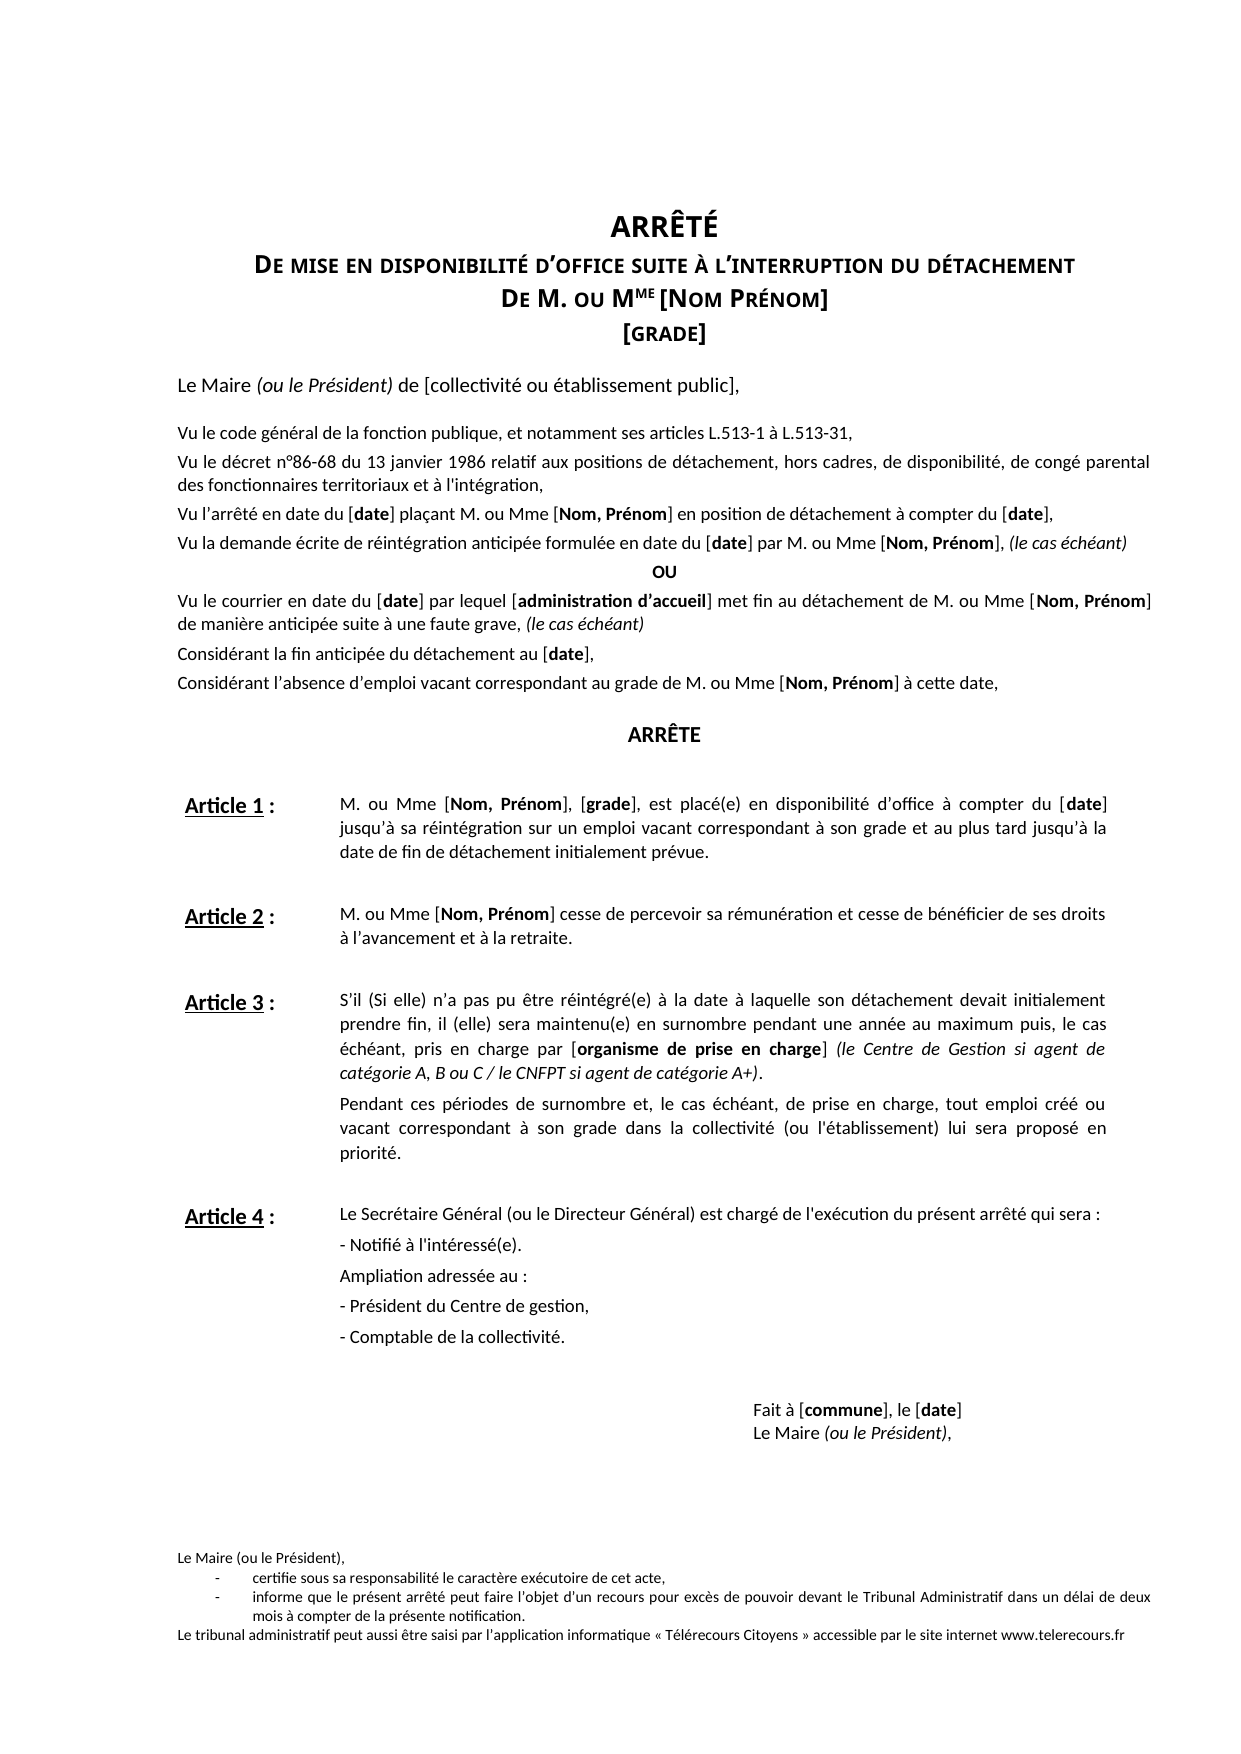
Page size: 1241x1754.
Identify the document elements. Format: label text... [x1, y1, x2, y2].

text Considérant l’absence d’emploi vacant correspondant au grade de M. ou Mme [Nom, Prénom] à cette date, [177, 671, 1152, 694]
table_cell Le Secrétaire Général (ou le Directeur Général) est chargé de l'exécution du présent arrêté qui sera : - Notifié à l'intéressé(e). Ampliation adressée au : - Président du Centre de gestion, - Comptable de la collectivité. [332, 1202, 1122, 1387]
text ARRÊTÉ [177, 207, 1152, 246]
text [grade] [177, 314, 1152, 349]
text ARRÊTE [177, 720, 1152, 748]
text De M. ou Mme [Nom Prénom] [177, 281, 1152, 314]
text Le Maire (ou le Président), [753, 1421, 1152, 1444]
text OU [177, 561, 1152, 583]
text Vu l’arrêté en date du [date] plaçant M. ou Mme [Nom, Prénom] en position de détachement à compter du [date], [177, 502, 1152, 525]
text Le Maire (ou le Président) de [collectivité ou établissement public], [177, 373, 1152, 398]
text Vu le décret n°86-68 du 13 janvier 1986 relatif aux positions de détachement, hors cadres, de disponibilité, de congé parental des fonctionnaires territoriaux et à l'intégration, [177, 450, 1152, 496]
text Vu le courrier en date du [date] par lequel [administration d’accueil] met fin au détachement de M. ou Mme [Nom, Prénom] de manière anticipée suite à une faute grave, (le cas échéant) [177, 590, 1152, 636]
text Le tribunal administratif peut aussi être saisi par l’application informatique « Télérecours Citoyens » accessible par le site internet www.telerecours.fr [177, 1625, 1152, 1644]
text Vu la demande écrite de réintégration anticipée formulée en date du [date] par M. ou Mme [Nom, Prénom], (le cas échéant) [177, 531, 1152, 554]
text De mise en disponibilité d’office suite à l’interruption du détachement [177, 246, 1152, 281]
table_cell M. ou Mme [Nom, Prénom] cesse de percevoir sa rémunération et cesse de bénéficier de ses droits à l’avancement et à la retraite. [332, 902, 1122, 988]
table_cell Article 3 : [177, 988, 332, 1202]
text Le Maire (ou le Président), [177, 1549, 1152, 1568]
text Fait à [commune], le [date] [753, 1398, 1152, 1421]
table_header Article 1 : [177, 792, 332, 902]
table_cell Article 2 : [177, 902, 332, 988]
list informe que le présent arrêté peut faire l’objet d’un recours pour excès de pouvoir devant le Tribunal Administratif dans un délai de deux mois à compter de la présente notification. [215, 1587, 1152, 1625]
text Vu le code général de la fonction publique, et notamment ses articles L.513-1 à L.513-31, [177, 421, 1152, 444]
text Considérant la fin anticipée du détachement au [date], [177, 642, 1152, 665]
table_cell S’il (Si elle) n’a pas pu être réintégré(e) à la date à laquelle son détachement devait initialement prendre fin, il (elle) sera maintenu(e) en surnombre pendant une année au maximum puis, le cas échéant, pris en charge par [organisme de prise en charge] (le Centre de Gestion si agent de catégorie A, B ou C / le CNFPT si agent de catégorie A+). Pendant ces périodes de surnombre et, le cas échéant, de prise en charge, tout emploi créé ou vacant correspondant à son grade dans la collectivité (ou l'établissement) lui sera proposé en priorité. [332, 988, 1122, 1202]
table_header M. ou Mme [Nom, Prénom], [grade], est placé(e) en disponibilité d’office à compter du [date] jusqu’à sa réintégration sur un emploi vacant correspondant à son grade et au plus tard jusqu’à la date de fin de détachement initialement prévue. [332, 792, 1122, 902]
list certifie sous sa responsabilité le caractère exécutoire de cet acte, [215, 1568, 1152, 1587]
table_cell Article 4 : [177, 1202, 332, 1387]
